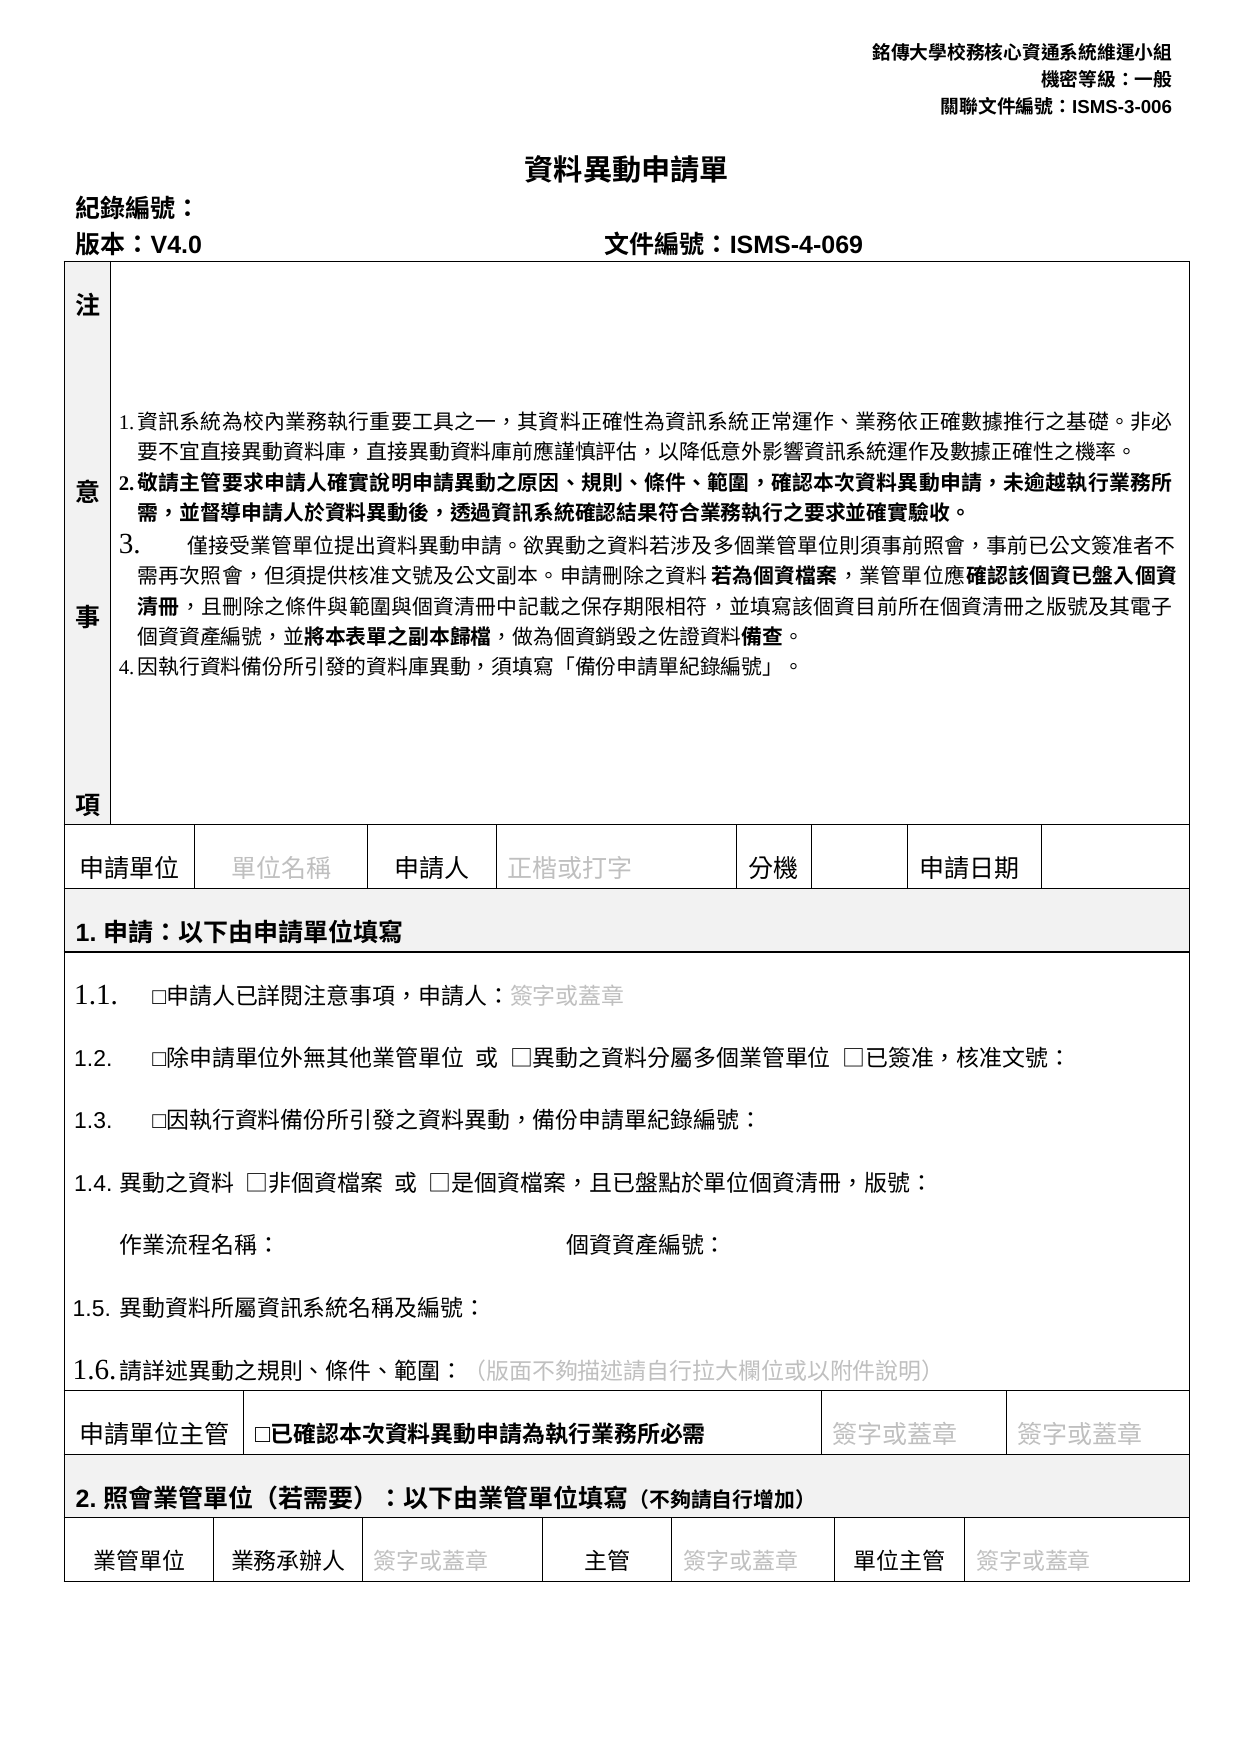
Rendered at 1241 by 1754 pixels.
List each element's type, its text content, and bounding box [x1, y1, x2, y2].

table_cell 簽字或蓋章 [822, 1391, 1006, 1453]
table_cell [1042, 825, 1189, 888]
table_cell 注 意 事 項 [65, 262, 110, 824]
table_cell 申請人 [368, 825, 496, 888]
table_cell 申請日期 [908, 825, 1041, 888]
table_cell 單位名稱 [195, 825, 367, 888]
table_cell 申請單位 [65, 825, 194, 888]
table_cell 正楷或打字 [497, 825, 736, 888]
table_cell 申請單位主管 [65, 1391, 243, 1453]
table_cell 單位主管 [835, 1518, 964, 1581]
table_cell [812, 825, 907, 888]
table_cell 分機 [737, 825, 811, 888]
table_cell 業務承辦人 [214, 1518, 362, 1581]
table_cell 主管 [543, 1518, 671, 1581]
table_cell 簽字或蓋章 [1007, 1391, 1189, 1453]
table_cell □申請人已詳閱注意事項，申請人：簽字或蓋章 □除申請單位外無其他業管單位 或 □異動之資料分屬多個業管單位 □已簽准，核准文號： □因執行資料備份所引發之資料異動，備份申請單紀錄編號： 異動之資料 □非個資檔案 或 □是個資檔案，且已盤點於單位個資清冊，版號： 作業流程名稱： 個資資產編號： 異動資料所屬資訊系統名稱及編號： 請詳述異動之規則、條件、範圍：（版面不夠描述請自行拉大欄位或以附件說明） [65, 953, 1189, 1390]
table_cell 業管單位 [65, 1518, 213, 1581]
table_cell □已確認本次資料異動申請為執行業務所必需 [244, 1391, 821, 1453]
table_cell 資訊系統為校內業務執行重要工具之一，其資料正確性為資訊系統正常運作、業務依正確數據推行之基礎。非必要不宜直接異動資料庫，直接異動資料庫前應謹慎評估，以降低意外影響資訊系統運作及數據正確性之機率。 敬請主管要求申請人確實說明申請異動之原因、規則、條件、範圍，確認本次資料異動申請，未逾越執行業務所需，並督導申請人於資料異動後，透過資訊系統確認結果符合業務執行之要求並確實驗收。 僅接受業管單位提出資料異動申請。欲異動之資料若涉及多個業管單位則須事前照會，事前已公文簽准者不需再次照會，但須提供核准文號及公文副本。申請刪除之資料若為個資檔案，業管單位應確認該個資已盤入個資清冊，且刪除之條件與範圍與個資清冊中記載之保存期限相符，並填寫該個資目前所在個資清冊之版號及其電子個資資產編號，並將本表單之副本歸檔，做為個資銷毀之佐證資料備查。 因執行資料備份所引發的資料庫異動，須填寫「備份申請單紀錄編號」。 [111, 262, 1189, 824]
table_cell 簽字或蓋章 [672, 1518, 834, 1581]
table_cell 簽字或蓋章 [363, 1518, 542, 1581]
table_cell 2. 照會業管單位（若需要）：以下由業管單位填寫（不夠請自行增加） [65, 1455, 1189, 1517]
table_header 資料異動申請單 紀錄編號： 版本：V4.0 文件編號：ISMS-4-069 [64, 126, 1189, 261]
table_cell 1. 申請：以下由申請單位填寫 [65, 889, 1189, 951]
table_cell 簽字或蓋章 [965, 1518, 1189, 1581]
